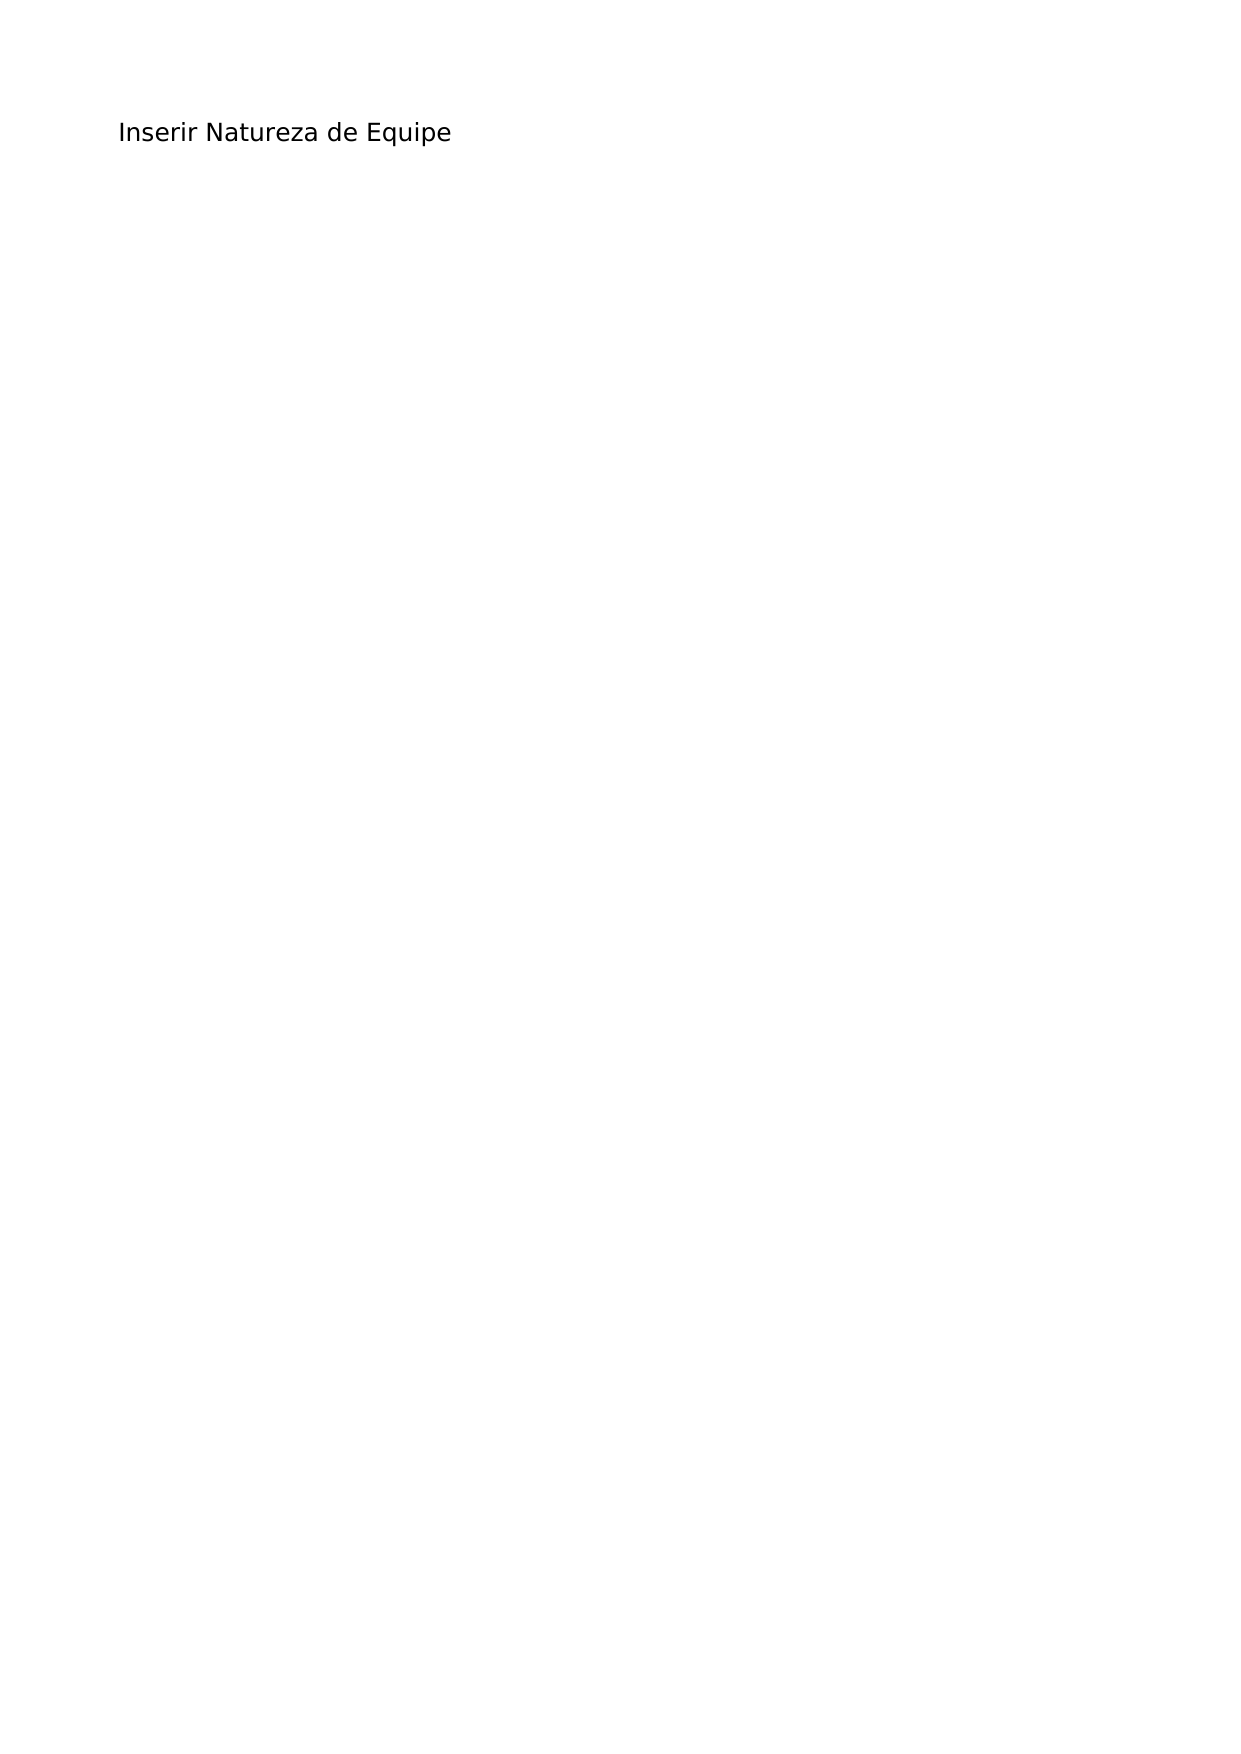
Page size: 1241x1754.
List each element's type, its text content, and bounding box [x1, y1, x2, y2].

text Inserir Natureza de Equipe [118, 118, 1122, 147]
